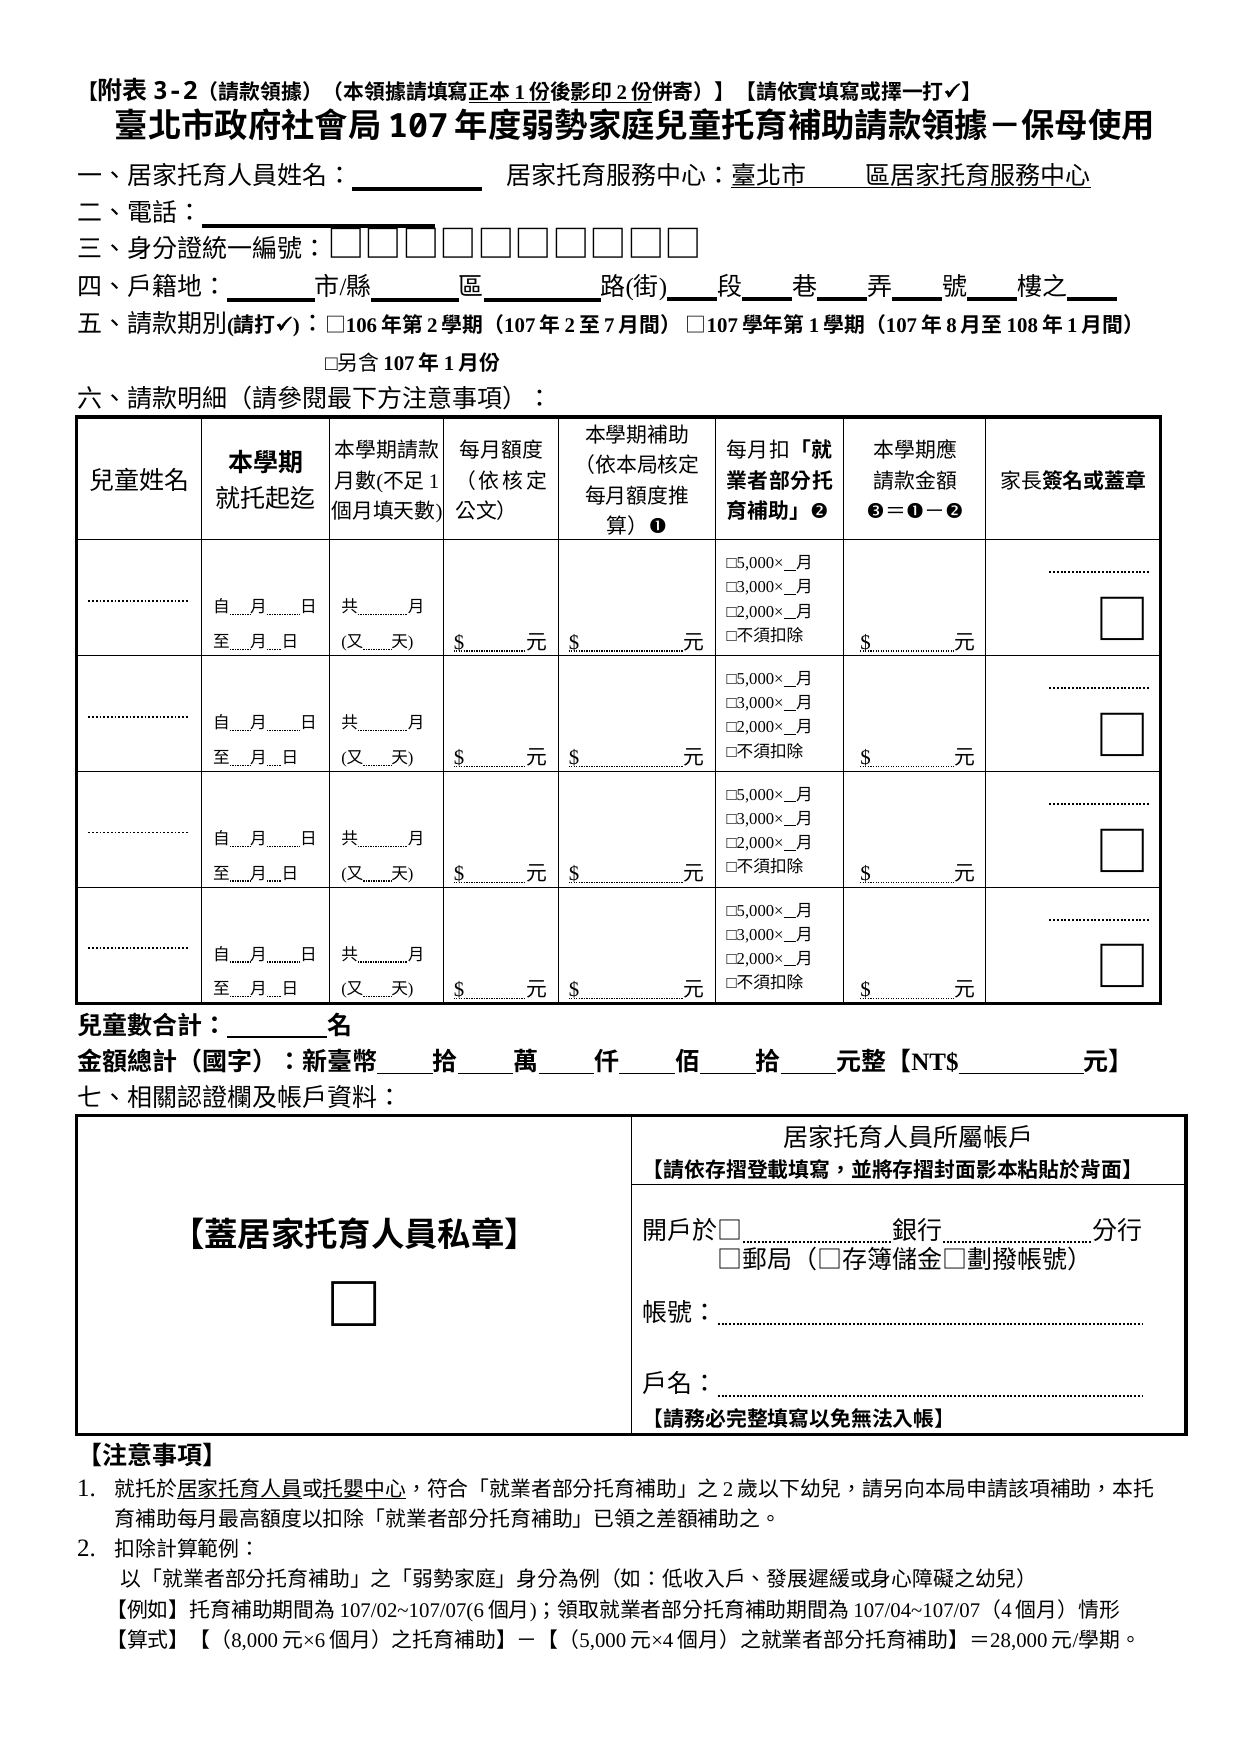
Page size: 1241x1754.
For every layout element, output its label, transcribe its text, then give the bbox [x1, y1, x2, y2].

table_cell 共 月 (又 天) [330, 888, 443, 1002]
table_cell $ 元 [844, 772, 985, 887]
text 一、居家托育人員姓名： 居家托育服務中心：臺北市 區居家托育服務中心 [77, 144, 1163, 194]
table_header 【蓋居家托育人員私章】 □ [78, 1117, 631, 1433]
table_cell 自 月 日 至 月 日 [202, 888, 329, 1002]
table_cell [78, 540, 201, 655]
table_cell $ 元 [444, 772, 558, 887]
table_cell $ 元 [559, 772, 715, 887]
text 七、相關認證欄及帳戶資料： [77, 1078, 1163, 1114]
text 【例如】托育補助期間為107/02~107/07(6個月)；領取就業者部分托育補助期間為107/04~107/07（4個月）情形 [77, 1593, 1163, 1623]
table_cell □ [986, 656, 1159, 771]
table_cell □5,000× 月 □3,000× 月 □2,000× 月 □不須扣除 [716, 888, 843, 1002]
table_cell [78, 888, 201, 1002]
text 以「就業者部分托育補助」之「弱勢家庭」身分為例（如：低收入戶、發展遲緩或身心障礙之幼兒） [77, 1563, 1163, 1593]
table_cell $ 元 [559, 656, 715, 771]
table_header 本學期 就托起迄 [202, 419, 329, 539]
table_cell □ [986, 888, 1159, 1002]
text 六、請款明細（請參閱最下方注意事項）： [77, 378, 1163, 415]
table_cell $ 元 [444, 540, 558, 655]
table_cell $ 元 [844, 540, 985, 655]
text 二、電話： [77, 194, 1163, 228]
table_cell □5,000× 月 □3,000× 月 □2,000× 月 □不須扣除 [716, 772, 843, 887]
text 金額總計（國字）：新臺幣 拾 萬 仟 佰 拾 元整【NT$ 元】 [77, 1042, 1163, 1078]
list 就托於居家托育人員或托嬰中心，符合「就業者部分托育補助」之2歲以下幼兒，請另向本局申請該項補助，本托育補助每月最高額度以扣除「就業者部分托育補助」已領之差額補助之。 [77, 1472, 1163, 1532]
table_cell 自 月 日 至 月 日 [202, 772, 329, 887]
table_header 本學期補助（依本局核定每月額度推算） [559, 419, 715, 539]
text 四、戶籍地： 市/縣 區 路(街) 段 巷 弄 號 樓之 [77, 265, 1163, 303]
table_cell 共 月 (又 天) [330, 656, 443, 771]
table_cell [78, 772, 201, 887]
table_cell □ [986, 540, 1159, 655]
text □另含107年1月份 [77, 340, 1163, 378]
table_cell □ [986, 772, 1159, 887]
text 【算式】【（8,000元×6個月）之托育補助】－【（5,000元×4個月）之就業者部分托育補助】＝28,000元/學期。 [77, 1623, 1163, 1653]
table_header 家長簽名或蓋章 [986, 419, 1159, 539]
table_cell 共 月 (又 天) [330, 772, 443, 887]
table_header 每月扣「就業者部分托育補助」 [716, 419, 843, 539]
table_cell □5,000× 月 □3,000× 月 □2,000× 月 □不須扣除 [716, 656, 843, 771]
table_cell □5,000× 月 □3,000× 月 □2,000× 月 □不須扣除 [716, 540, 843, 655]
table_cell $ 元 [844, 656, 985, 771]
table_cell $ 元 [559, 888, 715, 1002]
text 五、請款期別(請打)：□106年第2學期（107年2至7月間） □107學年第1學期（107年8月至108年1月間） [77, 303, 1163, 340]
text 臺北市政府社會局107年度弱勢家庭兒童托育補助請款領據－保母使用 [106, 107, 1163, 144]
table_header 居家托育人員所屬帳戶 【請依存摺登載填寫，並將存摺封面影本粘貼於背面】 [632, 1117, 1184, 1184]
table_cell $ 元 [844, 888, 985, 1002]
table_cell 開戶於□ 銀行 分行 □郵局（□存簿儲金□劃撥帳號） 帳號： 戶名： 【請務必完整填寫以免無法入帳】 [632, 1185, 1184, 1433]
table_header 本學期請款月數(不足1個月填天數) [330, 419, 443, 539]
table_cell 自 月 日 至 月 日 [202, 656, 329, 771]
text 【附表3-2（請款領據）（本領據請填寫正本1份後影印2份併寄）】【請依實填寫或擇一打】 [77, 71, 1163, 107]
text 三、身分證統一編號：□□□□□□□□□□ [77, 228, 1163, 265]
table_header 每月額度 （依核定公文） [444, 419, 558, 539]
text 兒童數合計： 名 [77, 1005, 1163, 1042]
list 扣除計算範例： [77, 1532, 1163, 1563]
table_cell $ 元 [559, 540, 715, 655]
table_cell $ 元 [444, 888, 558, 1002]
table_cell [78, 656, 201, 771]
text 【注意事項】 [77, 1436, 1163, 1472]
table_cell $ 元 [444, 656, 558, 771]
table_cell 共 月 (又 天) [330, 540, 443, 655]
table_header 本學期應 請款金額 ＝－ [844, 419, 985, 539]
table_header 兒童姓名 [78, 419, 201, 539]
table_cell 自 月 日 至 月 日 [202, 540, 329, 655]
